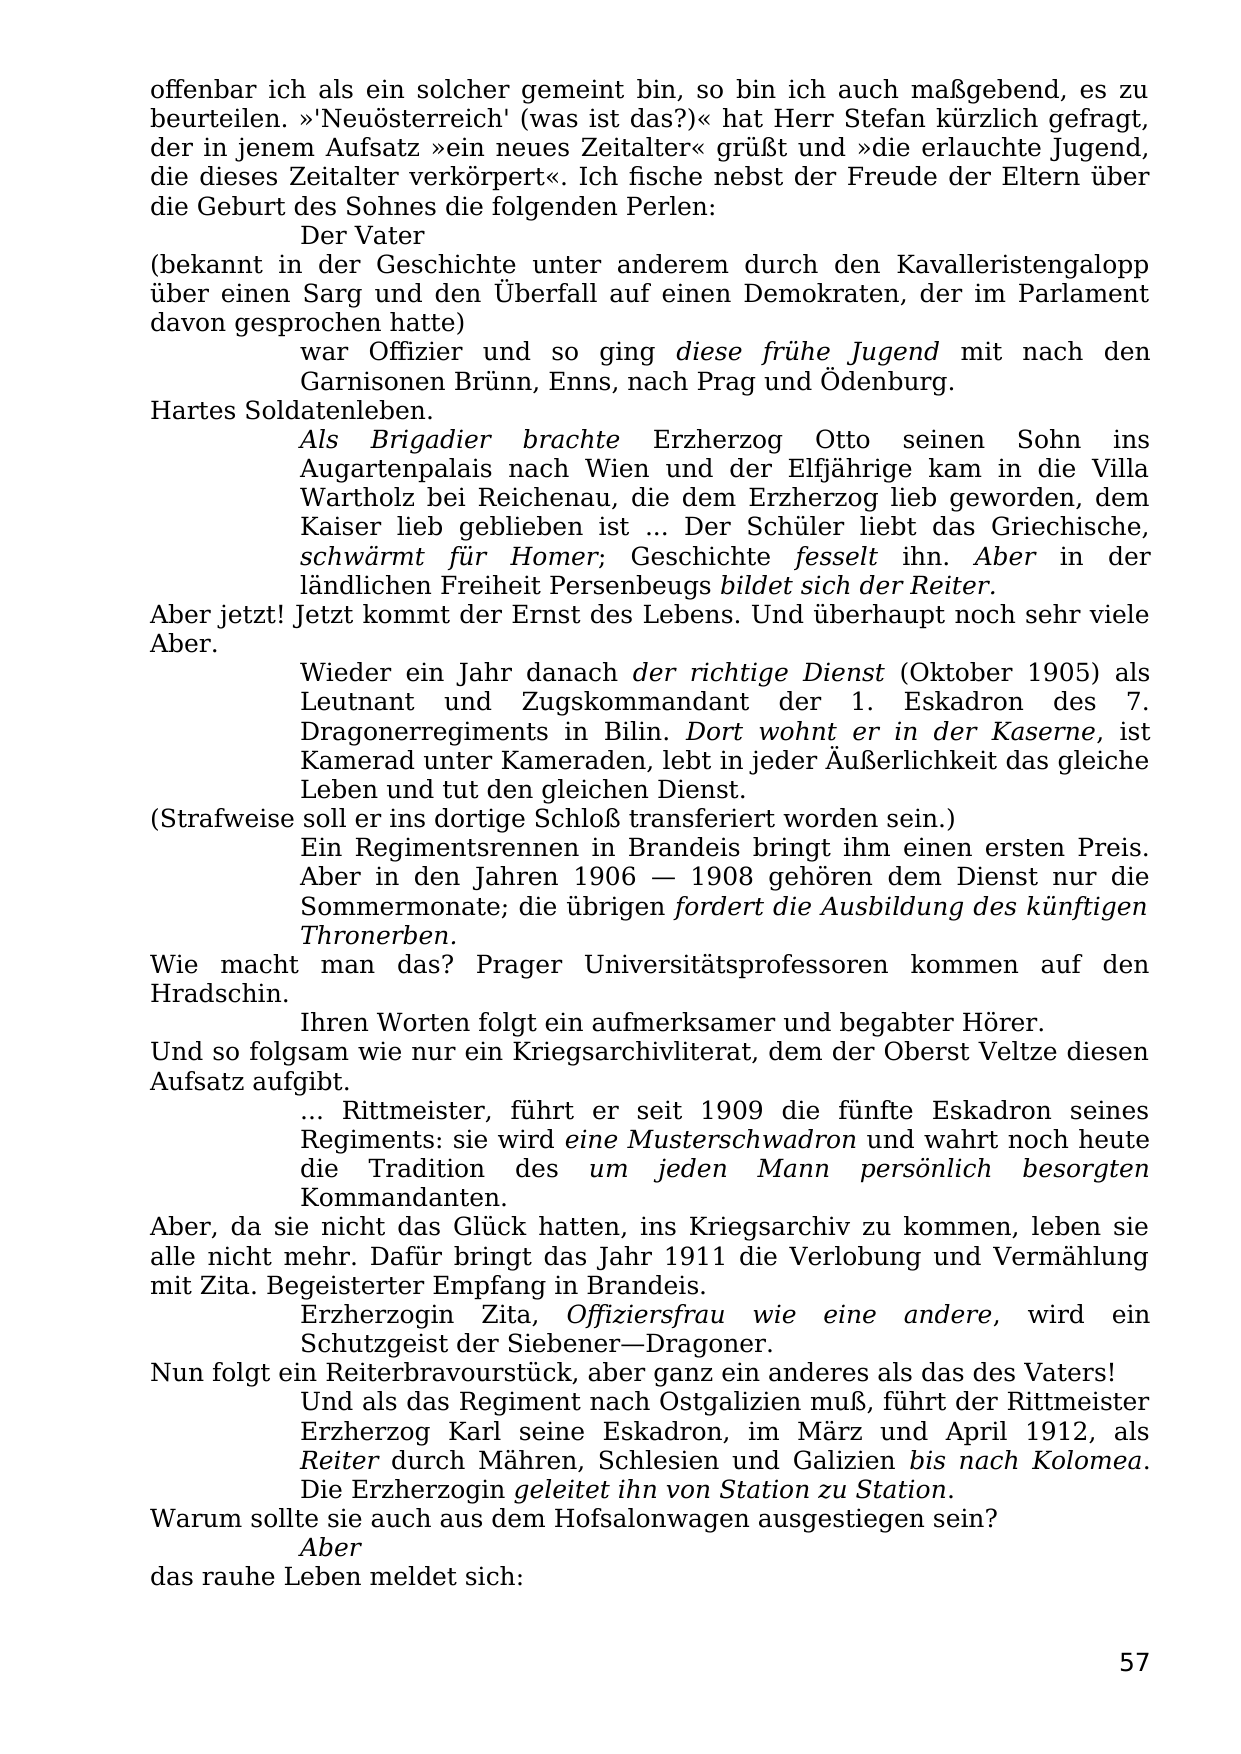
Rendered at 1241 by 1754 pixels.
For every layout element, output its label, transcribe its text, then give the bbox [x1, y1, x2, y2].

text Aber [300, 1533, 1151, 1562]
text Erzherzogin Zita, Offiziersfrau wie eine andere, wird ein Schutzgeist der Siebener—Dragoner. [300, 1300, 1151, 1358]
text Nun folgt ein Reiterbravourstück, aber ganz ein anderes als das des Vaters! [150, 1358, 1151, 1387]
text Wieder ein Jahr danach der richtige Dienst (Oktober 1905) als Leutnant und Zugskommandant der 1. Eskadron des 7. Dragonerregiments in Bilin. Dort wohnt er in der Kaserne, ist Kamerad unter Kameraden, lebt in jeder Äußerlichkeit das gleiche Leben und tut den gleichen Dienst. [300, 658, 1151, 804]
text Und so folgsam wie nur ein Kriegsarchivliterat, dem der Oberst Veltze diesen Aufsatz aufgibt. [150, 1037, 1151, 1096]
text Und als das Regiment nach Ostgalizien muß, führt der Rittmeister Erzherzog Karl seine Eskadron, im März und April 1912, als Reiter durch Mähren, Schlesien und Galizien bis nach Kolomea. Die Erzherzogin geleitet ihn von Station zu Station. [300, 1387, 1151, 1504]
text offenbar ich als ein solcher gemeint bin, so bin ich auch maßgebend, es zu beurteilen. »'Neuösterreich' (was ist das?)« hat Herr Stefan kürzlich gefragt, der in jenem Aufsatz »ein neues Zeitalter« grüßt und »die erlauchte Jugend, die dieses Zeitalter verkörpert«. Ich fische nebst der Freude der Eltern über die Geburt des Sohnes die folgenden Perlen: [150, 75, 1151, 221]
text (Strafweise soll er ins dortige Schloß transferiert worden sein.) [150, 804, 1151, 833]
text Aber, da sie nicht das Glück hatten, ins Kriegsarchiv zu kommen, leben sie alle nicht mehr. Dafür bringt das Jahr 1911 die Verlobung und Vermählung mit Zita. Begeisterter Empfang in Brandeis. [150, 1212, 1151, 1300]
text Ein Regimentsrennen in Brandeis bringt ihm einen ersten Preis. Aber in den Jahren 1906 — 1908 gehören dem Dienst nur die Sommermonate; die übrigen fordert die Ausbildung des künftigen Thronerben. [300, 833, 1151, 950]
text Hartes Soldatenleben. [150, 396, 1151, 425]
text ... Rittmeister, führt er seit 1909 die fünfte Eskadron seines Regiments: sie wird eine Musterschwadron und wahrt noch heute die Tradition des um jeden Mann persönlich besorgten Kommandanten. [300, 1096, 1151, 1212]
text Der Vater [300, 221, 1151, 250]
text war Offizier und so ging diese frühe Jugend mit nach den Garnisonen Brünn, Enns, nach Prag und Ödenburg. [300, 337, 1151, 396]
text Ihren Worten folgt ein aufmerksamer und begabter Hörer. [300, 1008, 1151, 1037]
text Wie macht man das? Prager Universitätsprofessoren kommen auf den Hradschin. [150, 950, 1151, 1008]
text das rauhe Leben meldet sich: [150, 1562, 1151, 1592]
text Als Brigadier brachte Erzherzog Otto seinen Sohn ins Augartenpalais nach Wien und der Elfjährige kam in die Villa Wartholz bei Reichenau, die dem Erzherzog lieb geworden, dem Kaiser lieb geblieben ist ... Der Schüler liebt das Griechische, schwärmt für Homer; Geschichte fesselt ihn. Aber in der ländlichen Freiheit Persenbeugs bildet sich der Reiter. [300, 425, 1151, 600]
text (bekannt in der Geschichte unter anderem durch den Kavalleristengalopp über einen Sarg und den Überfall auf einen Demokraten, der im Parlament davon gesprochen hatte) [150, 250, 1151, 337]
text Aber jetzt! Jetzt kommt der Ernst des Lebens. Und überhaupt noch sehr viele Aber. [150, 600, 1151, 658]
text Warum sollte sie auch aus dem Hofsalonwagen ausgestiegen sein? [150, 1504, 1151, 1533]
